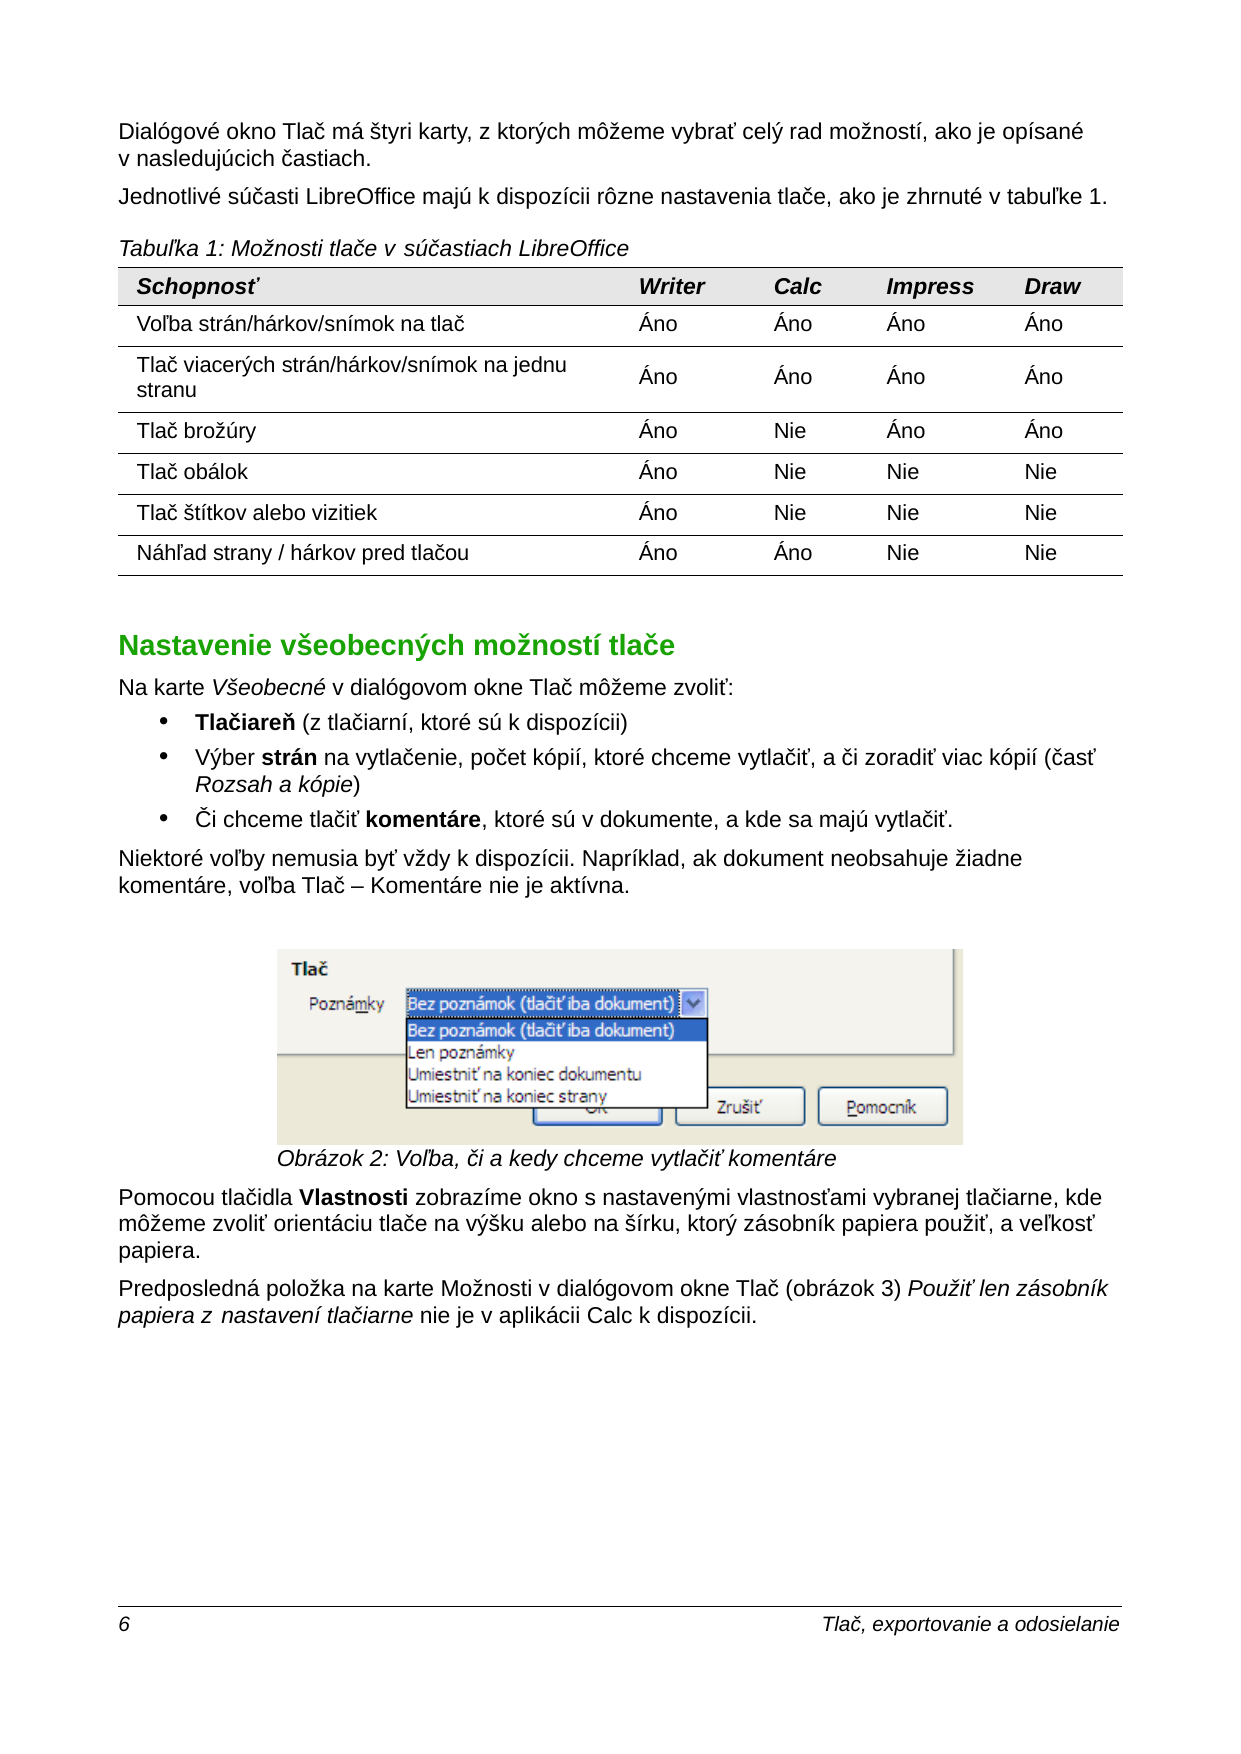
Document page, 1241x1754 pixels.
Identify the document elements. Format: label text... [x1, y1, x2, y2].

table_cell Tlač brožúry [118, 413, 620, 453]
picture [277, 949, 964, 1145]
table_cell Áno [868, 347, 1006, 412]
table_cell Voľba strán/hárkov/snímok na tlač [118, 306, 620, 346]
table_cell Nie [1006, 536, 1123, 575]
table_cell Áno [755, 306, 868, 346]
table_cell Nie [1006, 454, 1123, 494]
table_cell Nie [755, 495, 868, 534]
text Pomocou tlačidla Vlastnosti zobrazíme okno s nastavenými vlastnosťami vybranej tlačiarne, kde môžeme zvoliť orientáciu tlače na výšku alebo na šírku, ktorý zásobník papiera použiť, a veľkosť papiera. [118, 1184, 1122, 1263]
table_header Writer [620, 268, 755, 305]
table_cell Náhľad strany / hárkov pred tlačou [118, 536, 620, 575]
text Predposledná položka na karte Možnosti v dialógovom okne Tlač (obrázok 3) Použiť len zásobník papiera z nastavení tlačiarne nie je v aplikácii Calc k dispozícii. [118, 1275, 1122, 1328]
table_cell Nie [1006, 495, 1123, 534]
table_cell Áno [620, 495, 755, 534]
table_cell Áno [620, 454, 755, 494]
text Niektoré voľby nemusia byť vždy k dispozícii. Napríklad, ak dokument neobsahuje žiadne komentáre, voľba Tlač – Komentáre nie je aktívna. [118, 845, 1122, 898]
table_cell Áno [620, 347, 755, 412]
table_header Calc [755, 268, 868, 305]
table_cell Tlač obálok [118, 454, 620, 494]
list Na karte Všeobecné v dialógovom okne Tlač môžeme zvoliť: [118, 674, 1122, 700]
table_cell Áno [868, 306, 1006, 346]
table_header Draw [1006, 268, 1123, 305]
table_cell Áno [620, 536, 755, 575]
table_cell Nie [868, 454, 1006, 494]
table_header Impress [868, 268, 1006, 305]
table_cell Nie [868, 536, 1006, 575]
table_cell Áno [620, 413, 755, 453]
table_cell Tlač viacerých strán/hárkov/snímok na jednu stranu [118, 347, 620, 412]
text Dialógové okno Tlač má štyri karty, z ktorých môžeme vybrať celý rad možností, ako je opísané v nasledujúcich častiach. [118, 118, 1122, 171]
text Jednotlivé súčasti LibreOffice majú k dispozícii rôzne nastavenia tlače, ako je zhrnuté v tabuľke 1. [118, 183, 1122, 210]
table_cell Áno [1006, 306, 1123, 346]
table_cell Áno [1006, 413, 1123, 453]
text Tabuľka 1: Možnosti tlače v súčastiach LibreOffice [118, 235, 1122, 261]
table_cell Áno [755, 536, 868, 575]
table_cell Áno [755, 347, 868, 412]
table_cell Tlač štítkov alebo vizitiek [118, 495, 620, 534]
list Tlačiareň (z tlačiarní, ktoré sú k dispozícii) [156, 707, 1122, 736]
list Či chceme tlačiť komentáre, ktoré sú v dokumente, a kde sa majú vytlačiť. [156, 804, 1122, 833]
list Výber strán na vytlačenie, počet kópií, ktoré chceme vytlačiť, a či zoradiť viac kópií (časť Rozsah a kópie) [156, 742, 1122, 798]
subtitle Nastavenie všeobecných možností tlače [118, 628, 1122, 661]
table_header Schopnosť [118, 268, 620, 305]
text Obrázok 2: Voľba, či a kedy chceme vytlačiť komentáre [277, 1145, 964, 1171]
table_cell Áno [620, 306, 755, 346]
table_cell Nie [868, 495, 1006, 534]
table_cell Nie [755, 454, 868, 494]
table_cell Áno [1006, 347, 1123, 412]
table_cell Nie [755, 413, 868, 453]
table_cell Áno [868, 413, 1006, 453]
